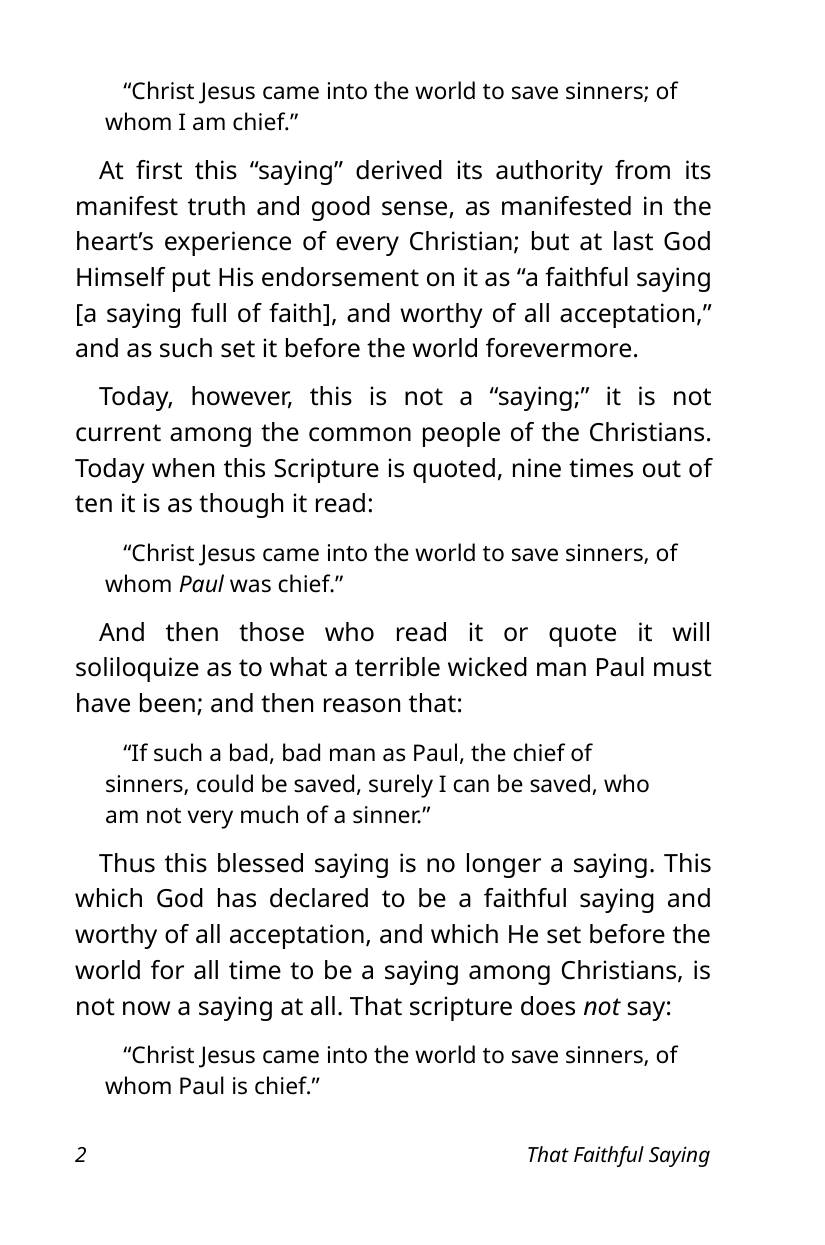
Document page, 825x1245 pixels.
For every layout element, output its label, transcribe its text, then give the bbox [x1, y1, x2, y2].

text “Christ Jesus came into the world to save sinners; of whom I am chief.” [105, 75, 682, 137]
text “Christ Jesus came into the world to save sinners, of whom Paul is chief.” [105, 1039, 682, 1101]
text Thus this blessed saying is no longer a saying. This which God has declared to be a faithful saying and worthy of all acceptation, and which He set before the world for all time to be a saying among Christians, is not now a saying at all. That scripture does not say: [75, 845, 712, 1022]
text At first this “saying” derived its authority from its manifest truth and good sense, as manifested in the heart’s experience of every Christian; but at last God Himself put His endorsement on it as “a faithful saying [a saying full of faith], and worthy of all acceptation,” and as such set it before the world forevermore. [75, 152, 712, 365]
text “Christ Jesus came into the world to save sinners, of whom Paul was chief.” [105, 537, 682, 599]
text Today, however, this is not a “saying;” it is not current among the common people of the Christians. Today when this Scripture is quoted, nine times out of ten it is as though it read: [75, 379, 712, 520]
text And then those who read it or quote it will soliloquize as to what a terrible wicked man Paul must have been; and then reason that: [75, 614, 712, 720]
text “If such a bad, bad man as Paul, the chief of sinners, could be saved, surely I can be saved, who am not very much of a sinner.” [105, 737, 682, 830]
